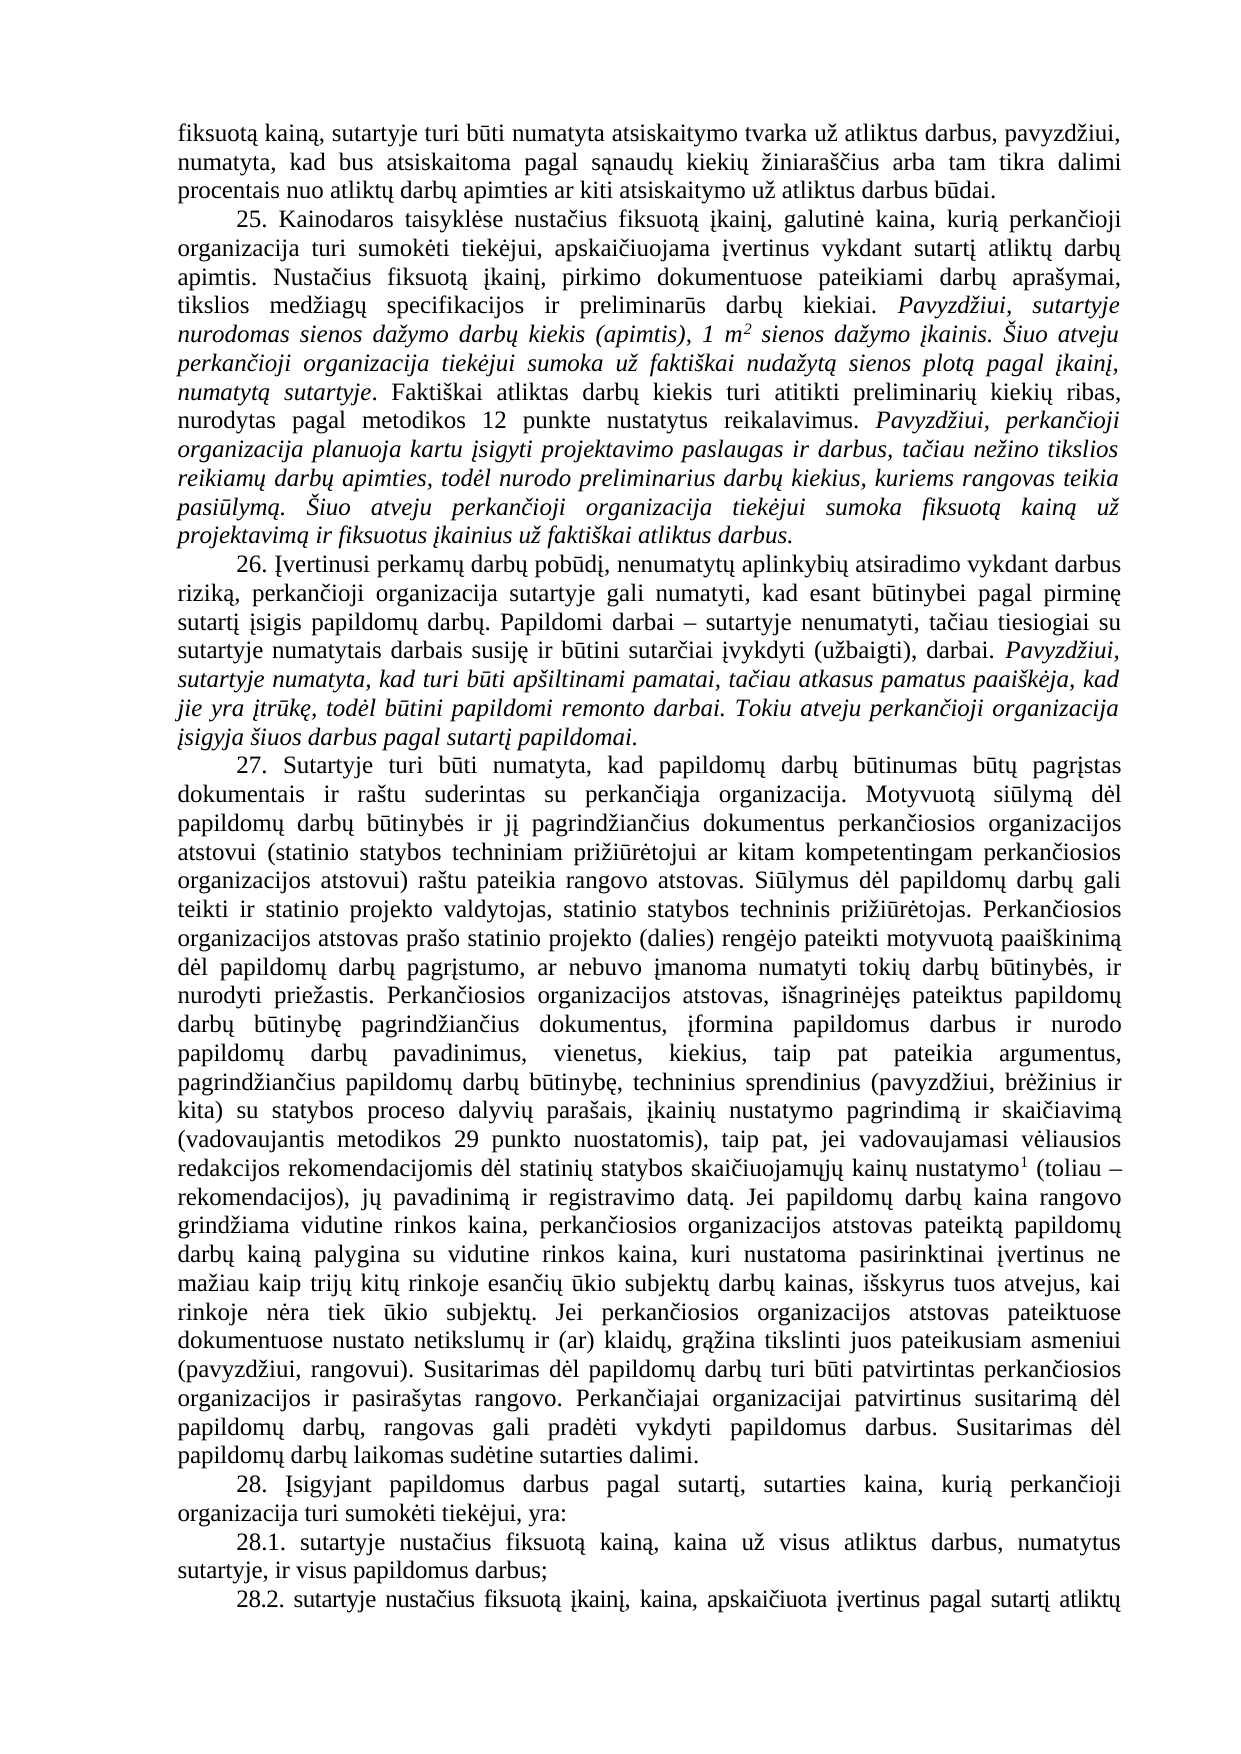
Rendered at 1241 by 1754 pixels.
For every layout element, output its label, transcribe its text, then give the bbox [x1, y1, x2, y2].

text 25. Kainodaros taisyklėse nustačius fiksuotą įkainį, galutinė kaina, kurią perkančioji organizacija turi sumokėti tiekėjui, apskaičiuojama įvertinus vykdant sutartį atliktų darbų apimtis. Nustačius fiksuotą įkainį, pirkimo dokumentuose pateikiami darbų aprašymai, tikslios medžiagų specifikacijos ir preliminarūs darbų kiekiai. Pavyzdžiui, sutartyje nurodomas sienos dažymo darbų kiekis (apimtis), 1 m2 sienos dažymo įkainis. Šiuo atveju perkančioji organizacija tiekėjui sumoka už faktiškai nudažytą sienos plotą pagal įkainį, numatytą sutartyje. Faktiškai atliktas darbų kiekis turi atitikti preliminarių kiekių ribas, nurodytas pagal metodikos 12 punkte nustatytus reikalavimus. Pavyzdžiui, perkančioji organizacija planuoja kartu įsigyti projektavimo paslaugas ir darbus, tačiau nežino tikslios reikiamų darbų apimties, todėl nurodo preliminarius darbų kiekius, kuriems rangovas teikia pasiūlymą. Šiuo atveju perkančioji organizacija tiekėjui sumoka fiksuotą kainą už projektavimą ir fiksuotus įkainius už faktiškai atliktus darbus. [177, 204, 1122, 549]
text fiksuotą kainą, sutartyje turi būti numatyta atsiskaitymo tvarka už atliktus darbus, pavyzdžiui, numatyta, kad bus atsiskaitoma pagal sąnaudų kiekių žiniaraščius arba tam tikra dalimi procentais nuo atliktų darbų apimties ar kiti atsiskaitymo už atliktus darbus būdai. [177, 118, 1122, 204]
text 28.1. sutartyje nustačius fiksuotą kainą, kaina už visus atliktus darbus, numatytus sutartyje, ir visus papildomus darbus; [177, 1527, 1122, 1584]
text 27. Sutartyje turi būti numatyta, kad papildomų darbų būtinumas būtų pagrįstas dokumentais ir raštu suderintas su perkančiąja organizacija. Motyvuotą siūlymą dėl papildomų darbų būtinybės ir jį pagrindžiančius dokumentus perkančiosios organizacijos atstovui (statinio statybos techniniam prižiūrėtojui ar kitam kompetentingam perkančiosios organizacijos atstovui) raštu pateikia rangovo atstovas. Siūlymus dėl papildomų darbų gali teikti ir statinio projekto valdytojas, statinio statybos techninis prižiūrėtojas. Perkančiosios organizacijos atstovas prašo statinio projekto (dalies) rengėjo pateikti motyvuotą paaiškinimą dėl papildomų darbų pagrįstumo, ar nebuvo įmanoma numatyti tokių darbų būtinybės, ir nurodyti priežastis. Perkančiosios organizacijos atstovas, išnagrinėjęs pateiktus papildomų darbų būtinybę pagrindžiančius dokumentus, įformina papildomus darbus ir nurodo papildomų darbų pavadinimus, vienetus, kiekius, taip pat pateikia argumentus, pagrindžiančius papildomų darbų būtinybę, techninius sprendinius (pavyzdžiui, brėžinius ir kita) su statybos proceso dalyvių parašais, įkainių nustatymo pagrindimą ir skaičiavimą (vadovaujantis metodikos 29 punkto nuostatomis), taip pat, jei vadovaujamasi vėliausios redakcijos rekomendacijomis dėl statinių statybos skaičiuojamųjų kainų nustatymo1 (toliau – rekomendacijos), jų pavadinimą ir registravimo datą. Jei papildomų darbų kaina rangovo grindžiama vidutine rinkos kaina, perkančiosios organizacijos atstovas pateiktą papildomų darbų kainą palygina su vidutine rinkos kaina, kuri nustatoma pasirinktinai įvertinus ne mažiau kaip trijų kitų rinkoje esančių ūkio subjektų darbų kainas, išskyrus tuos atvejus, kai rinkoje nėra tiek ūkio subjektų. Jei perkančiosios organizacijos atstovas pateiktuose dokumentuose nustato netikslumų ir (ar) klaidų, grąžina tikslinti juos pateikusiam asmeniui (pavyzdžiui, rangovui). Susitarimas dėl papildomų darbų turi būti patvirtintas perkančiosios organizacijos ir pasirašytas rangovo. Perkančiajai organizacijai patvirtinus susitarimą dėl papildomų darbų, rangovas gali pradėti vykdyti papildomus darbus. Susitarimas dėl papildomų darbų laikomas sudėtine sutarties dalimi. [177, 751, 1122, 1469]
text 26. Įvertinusi perkamų darbų pobūdį, nenumatytų aplinkybių atsiradimo vykdant darbus riziką, perkančioji organizacija sutartyje gali numatyti, kad esant būtinybei pagal pirminę sutartį įsigis papildomų darbų. Papildomi darbai – sutartyje nenumatyti, tačiau tiesiogiai su sutartyje numatytais darbais susiję ir būtini sutarčiai įvykdyti (užbaigti), darbai. Pavyzdžiui, sutartyje numatyta, kad turi būti apšiltinami pamatai, tačiau atkasus pamatus paaiškėja, kad jie yra įtrūkę, todėl būtini papildomi remonto darbai. Tokiu atveju perkančioji organizacija įsigyja šiuos darbus pagal sutartį papildomai. [177, 549, 1122, 751]
text 28. Įsigyjant papildomus darbus pagal sutartį, sutarties kaina, kurią perkančioji organizacija turi sumokėti tiekėjui, yra: [177, 1469, 1122, 1527]
text 28.2. sutartyje nustačius fiksuotą įkainį, kaina, apskaičiuota įvertinus pagal sutartį atliktų [177, 1584, 1122, 1613]
